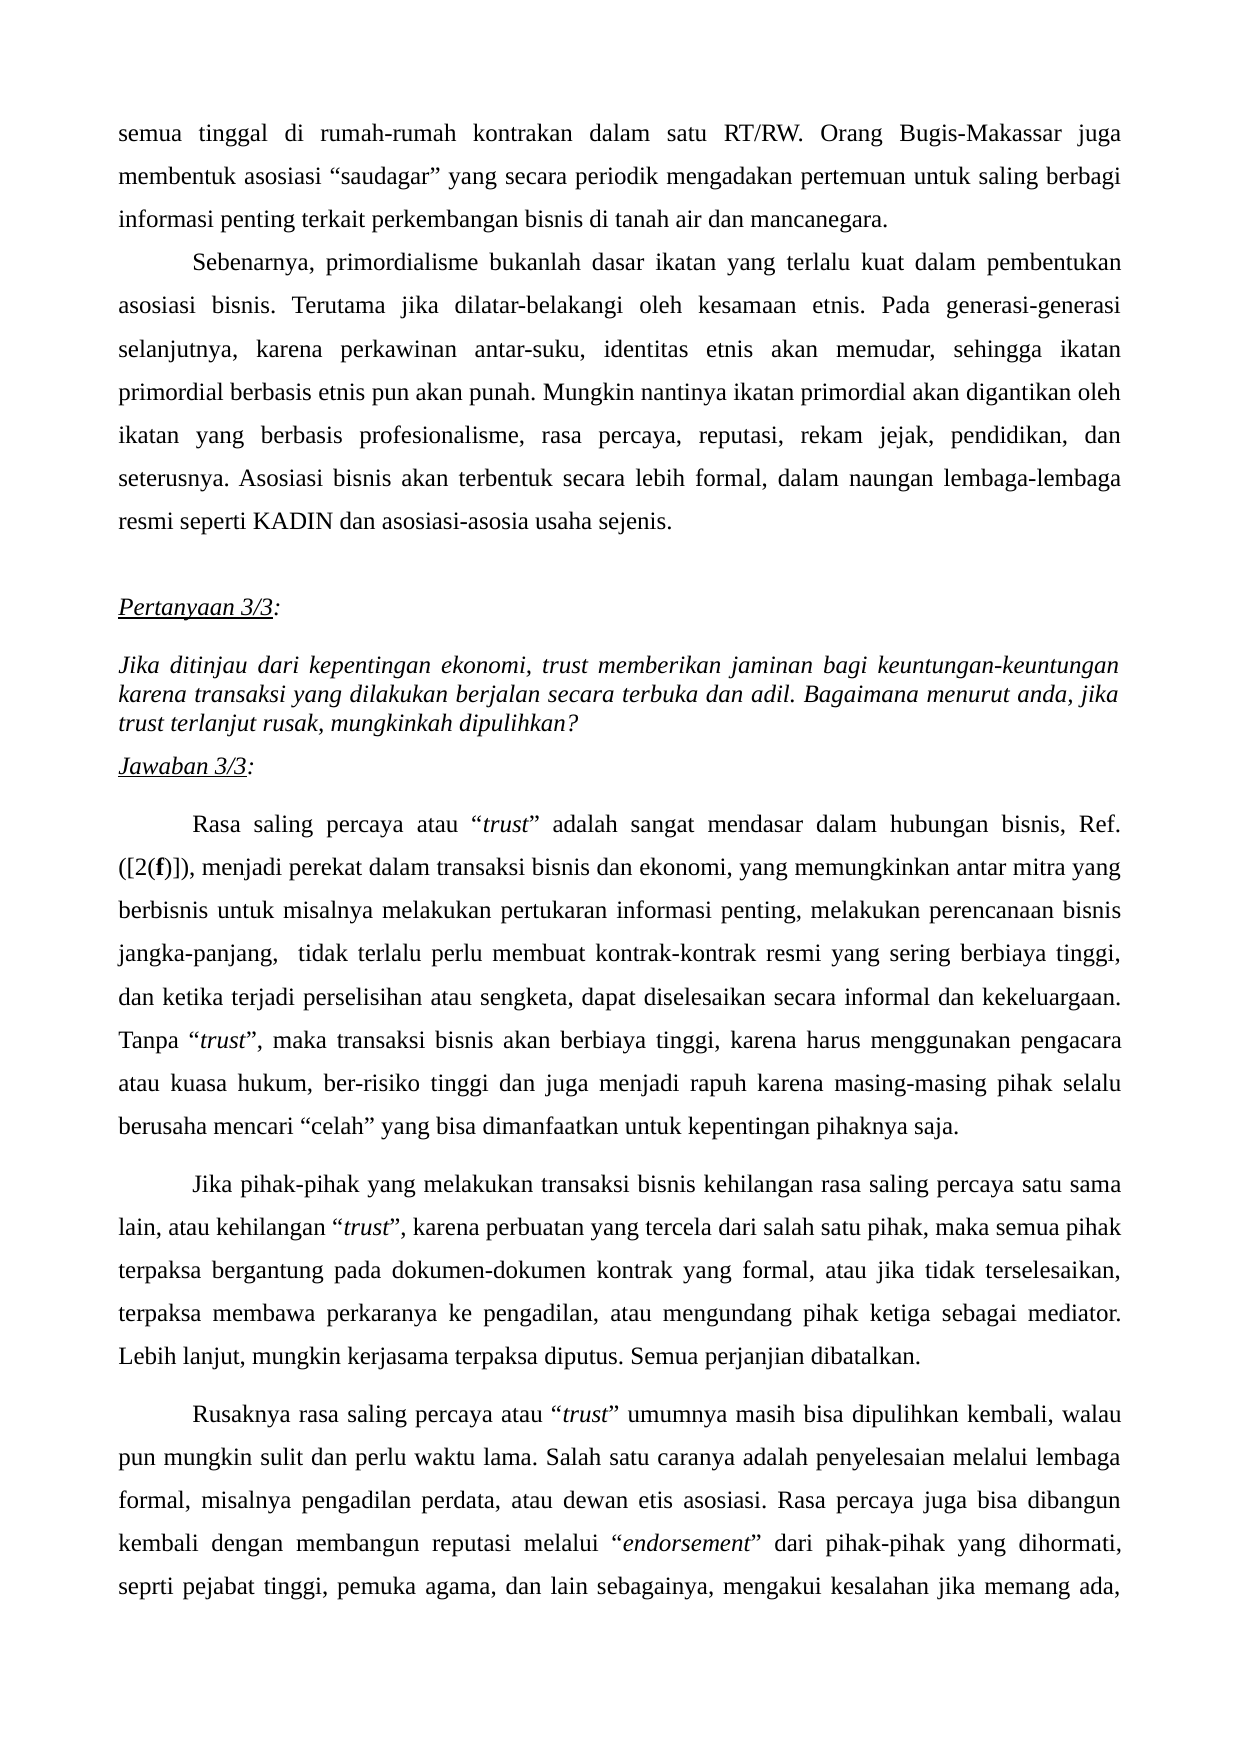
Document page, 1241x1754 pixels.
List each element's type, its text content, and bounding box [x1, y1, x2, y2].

text Jika pihak-pihak yang melakukan transaksi bisnis kehilangan rasa saling percaya satu sama lain, atau kehilangan “trust”, karena perbuatan yang tercela dari salah satu pihak, maka semua pihak terpaksa bergantung pada dokumen-dokumen kontrak yang formal, atau jika tidak terselesaikan, terpaksa membawa perkaranya ke pengadilan, atau mengundang pihak ketiga sebagai mediator. Lebih lanjut, mungkin kerjasama terpaksa diputus. Semua perjanjian dibatalkan. [118, 1169, 1122, 1370]
text Rasa saling percaya atau “trust” adalah sangat mendasar dalam hubungan bisnis, Ref. ([2(f)]), menjadi perekat dalam transaksi bisnis dan ekonomi, yang memungkinkan antar mitra yang berbisnis untuk misalnya melakukan pertukaran informasi penting, melakukan perencanaan bisnis jangka-panjang, tidak terlalu perlu membuat kontrak-kontrak resmi yang sering berbiaya tinggi, dan ketika terjadi perselisihan atau sengketa, dapat diselesaikan secara informal dan kekeluargaan. Tanpa “trust”, maka transaksi bisnis akan berbiaya tinggi, karena harus menggunakan pengacara atau kuasa hukum, ber-risiko tinggi dan juga menjadi rapuh karena masing-masing pihak selalu berusaha mencari “celah” yang bisa dimanfaatkan untuk kepentingan pihaknya saja. [118, 809, 1122, 1140]
text Pertanyaan 3/3: [118, 592, 1122, 621]
text semua tinggal di rumah-rumah kontrakan dalam satu RT/RW. Orang Bugis-Makassar juga membentuk asosiasi “saudagar” yang secara periodik mengadakan pertemuan untuk saling berbagi informasi penting terkait perkembangan bisnis di tanah air dan mancanegara. [118, 118, 1122, 233]
text Sebenarnya, primordialisme bukanlah dasar ikatan yang terlalu kuat dalam pembentukan asosiasi bisnis. Terutama jika dilatar-belakangi oleh kesamaan etnis. Pada generasi-generasi selanjutnya, karena perkawinan antar-suku, identitas etnis akan memudar, sehingga ikatan primordial berbasis etnis pun akan punah. Mungkin nantinya ikatan primordial akan digantikan oleh ikatan yang berbasis profesionalisme, rasa percaya, reputasi, rekam jejak, pendidikan, dan seterusnya. Asosiasi bisnis akan terbentuk secara lebih formal, dalam naungan lembaga-lembaga resmi seperti KADIN dan asosiasi-asosia usaha sejenis. [118, 247, 1122, 535]
text Jawaban 3/3: [118, 751, 1122, 780]
text Rusaknya rasa saling percaya atau “trust” umumnya masih bisa dipulihkan kembali, walau pun mungkin sulit dan perlu waktu lama. Salah satu caranya adalah penyelesaian melalui lembaga formal, misalnya pengadilan perdata, atau dewan etis asosiasi. Rasa percaya juga bisa dibangun kembali dengan membangun reputasi melalui “endorsement” dari pihak-pihak yang dihormati, seprti pejabat tinggi, pemuka agama, dan lain sebagainya, mengakui kesalahan jika memang ada, [118, 1399, 1122, 1600]
text Jika ditinjau dari kepentingan ekonomi, trust memberikan jaminan bagi keuntungan-keuntungan karena transaksi yang dilakukan berjalan secara terbuka dan adil. Bagaimana menurut anda, jika trust terlanjut rusak, mungkinkah dipulihkan? [118, 650, 1122, 736]
